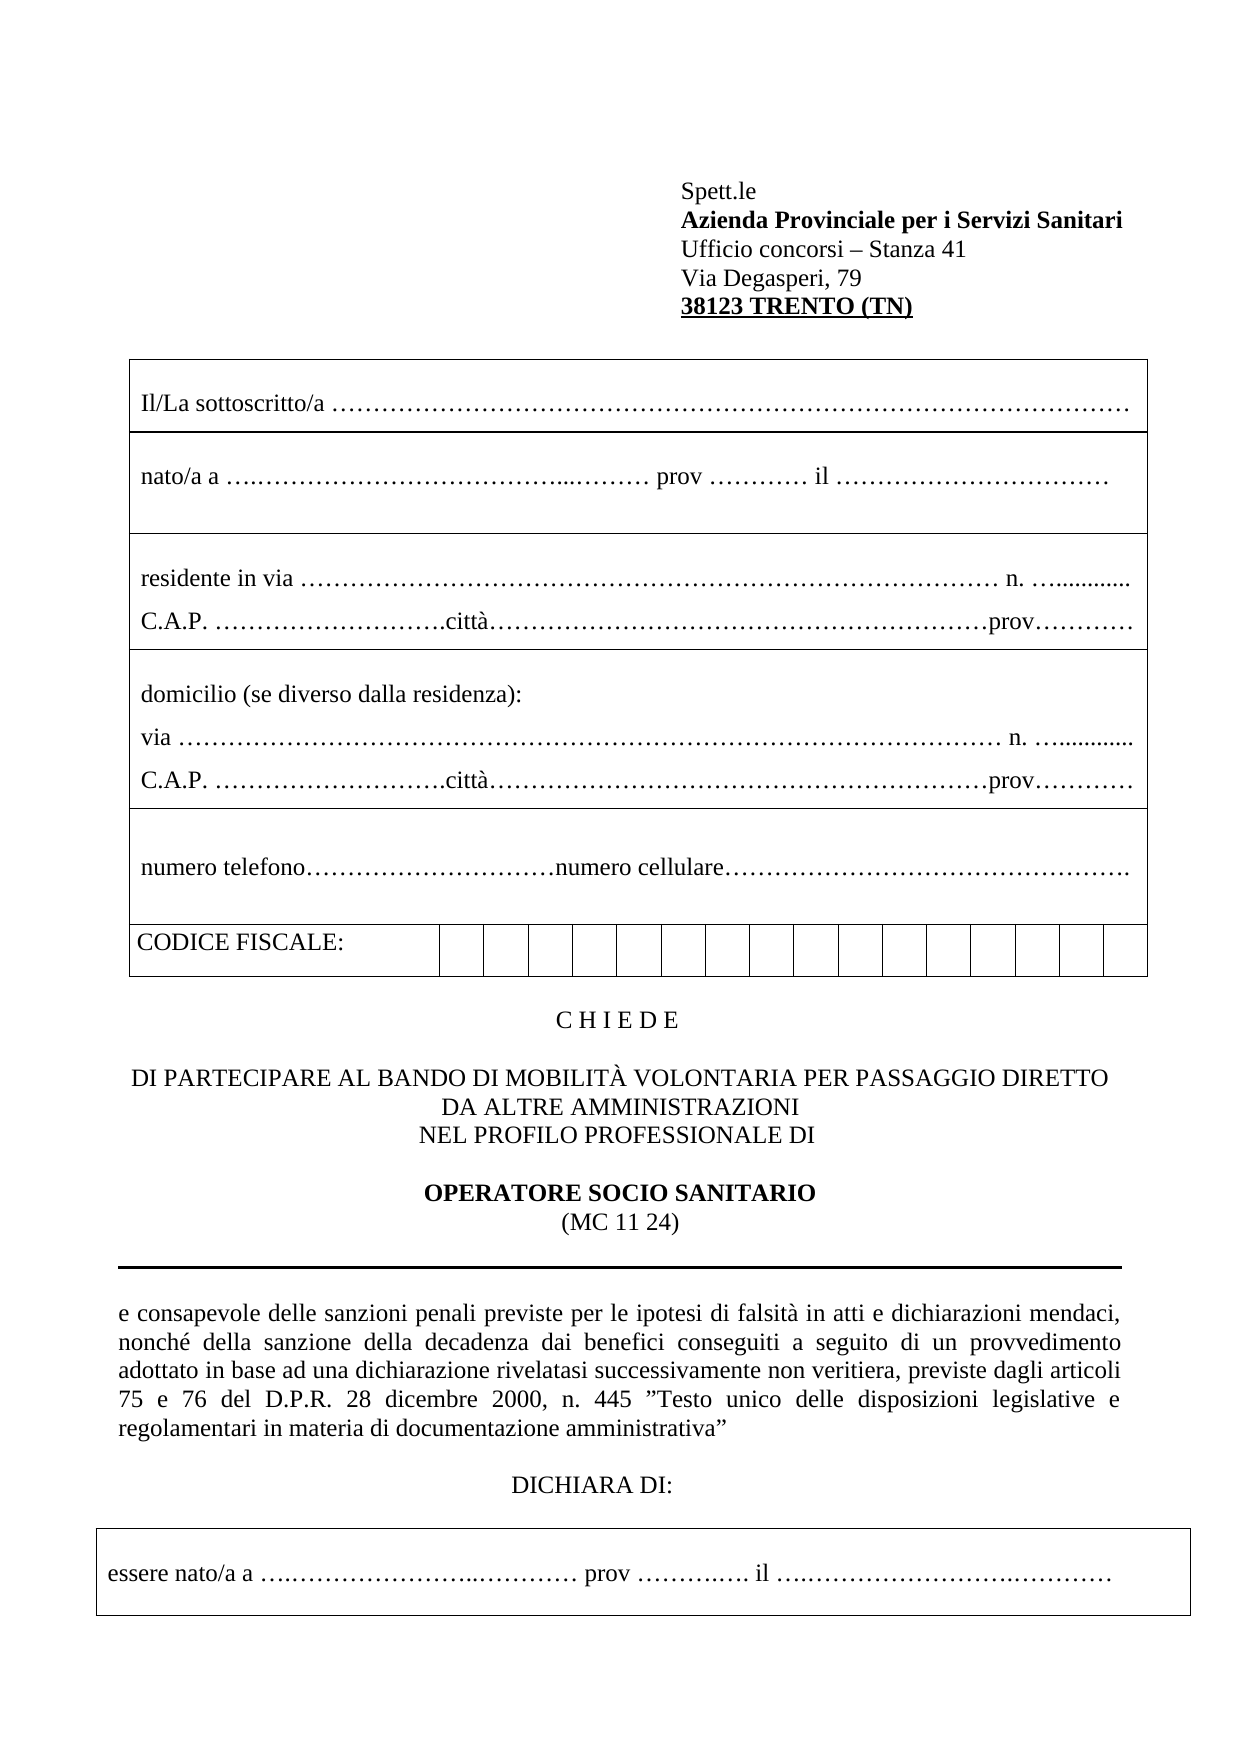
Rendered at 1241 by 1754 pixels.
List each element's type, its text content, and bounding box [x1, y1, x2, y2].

table_cell [706, 925, 749, 976]
text 38123 TRENTO (TN) [681, 291, 1122, 320]
table_header [73, 1528, 96, 1615]
table_cell [750, 925, 793, 976]
table_header essere nato/a a ….…………………..………… prov ……….…. il ….…………………….………… [97, 1529, 1190, 1615]
text e consapevole delle sanzioni penali previste per le ipotesi di falsità in atti e dichiarazioni mendaci, nonché della sanzione della decadenza dai benefici conseguiti a seguito di un provvedimento adottato in base ad una dichiarazione rivelatasi successivamente non veritiera, previste dagli articoli 75 e 76 del D.P.R. 28 dicembre 2000, n. 445 ”Testo unico delle disposizioni legislative e regolamentari in materia di documentazione amministrativa” [118, 1298, 1122, 1442]
table_cell [662, 925, 705, 976]
table_cell [839, 925, 882, 976]
table_cell [617, 925, 661, 976]
table_header Il/La sottoscritto/a …………………………………………………………………………………… [130, 360, 1147, 431]
table_cell [1060, 925, 1103, 976]
text Ufficio concorsi – Stanza 41 [681, 234, 1122, 263]
table_cell [529, 925, 572, 976]
text DI PARTECIPARE AL BANDO DI MOBILITÀ VOLONTARIA PER PASSAGGIO DIRETTO DA ALTRE AMMINISTRAZIONI [118, 1063, 1122, 1120]
text C H I E D E [118, 1005, 1122, 1034]
table_cell domicilio (se diverso dalla residenza): via ……………………………………………………………………………………… n. …............ C.A.P. ……………………….città……………………………………………………prov………… [130, 650, 1147, 808]
text Via Degasperi, 79 [681, 263, 1122, 291]
text OPERATORE SOCIO SANITARIO [118, 1178, 1122, 1207]
table_cell [440, 925, 483, 976]
table_cell residente in via ………………………………………………………………………… n. …............ C.A.P. ……………………….città……………………………………………………prov………… [130, 534, 1147, 649]
text (MC 11 24) [118, 1207, 1122, 1235]
table_cell [1104, 925, 1147, 976]
table_cell [1016, 925, 1059, 976]
text Azienda Provinciale per i Servizi Sanitari [681, 205, 1131, 234]
text Spett.le [681, 176, 1122, 205]
table_cell [573, 925, 616, 976]
table_cell [794, 925, 838, 976]
table_cell [971, 925, 1015, 976]
table_cell CODICE FISCALE: [130, 925, 439, 976]
table_cell [927, 925, 970, 976]
text DICHIARA DI: [62, 1471, 1122, 1499]
table_cell nato/a a ….………………………………...……… prov ………… il …………………………… [130, 433, 1147, 533]
table_cell [883, 925, 926, 976]
text NEL PROFILO PROFESSIONALE DI [118, 1120, 1122, 1149]
table_cell numero telefono…………………………numero cellulare…………………………………………. [130, 809, 1147, 924]
table_cell [484, 925, 528, 976]
